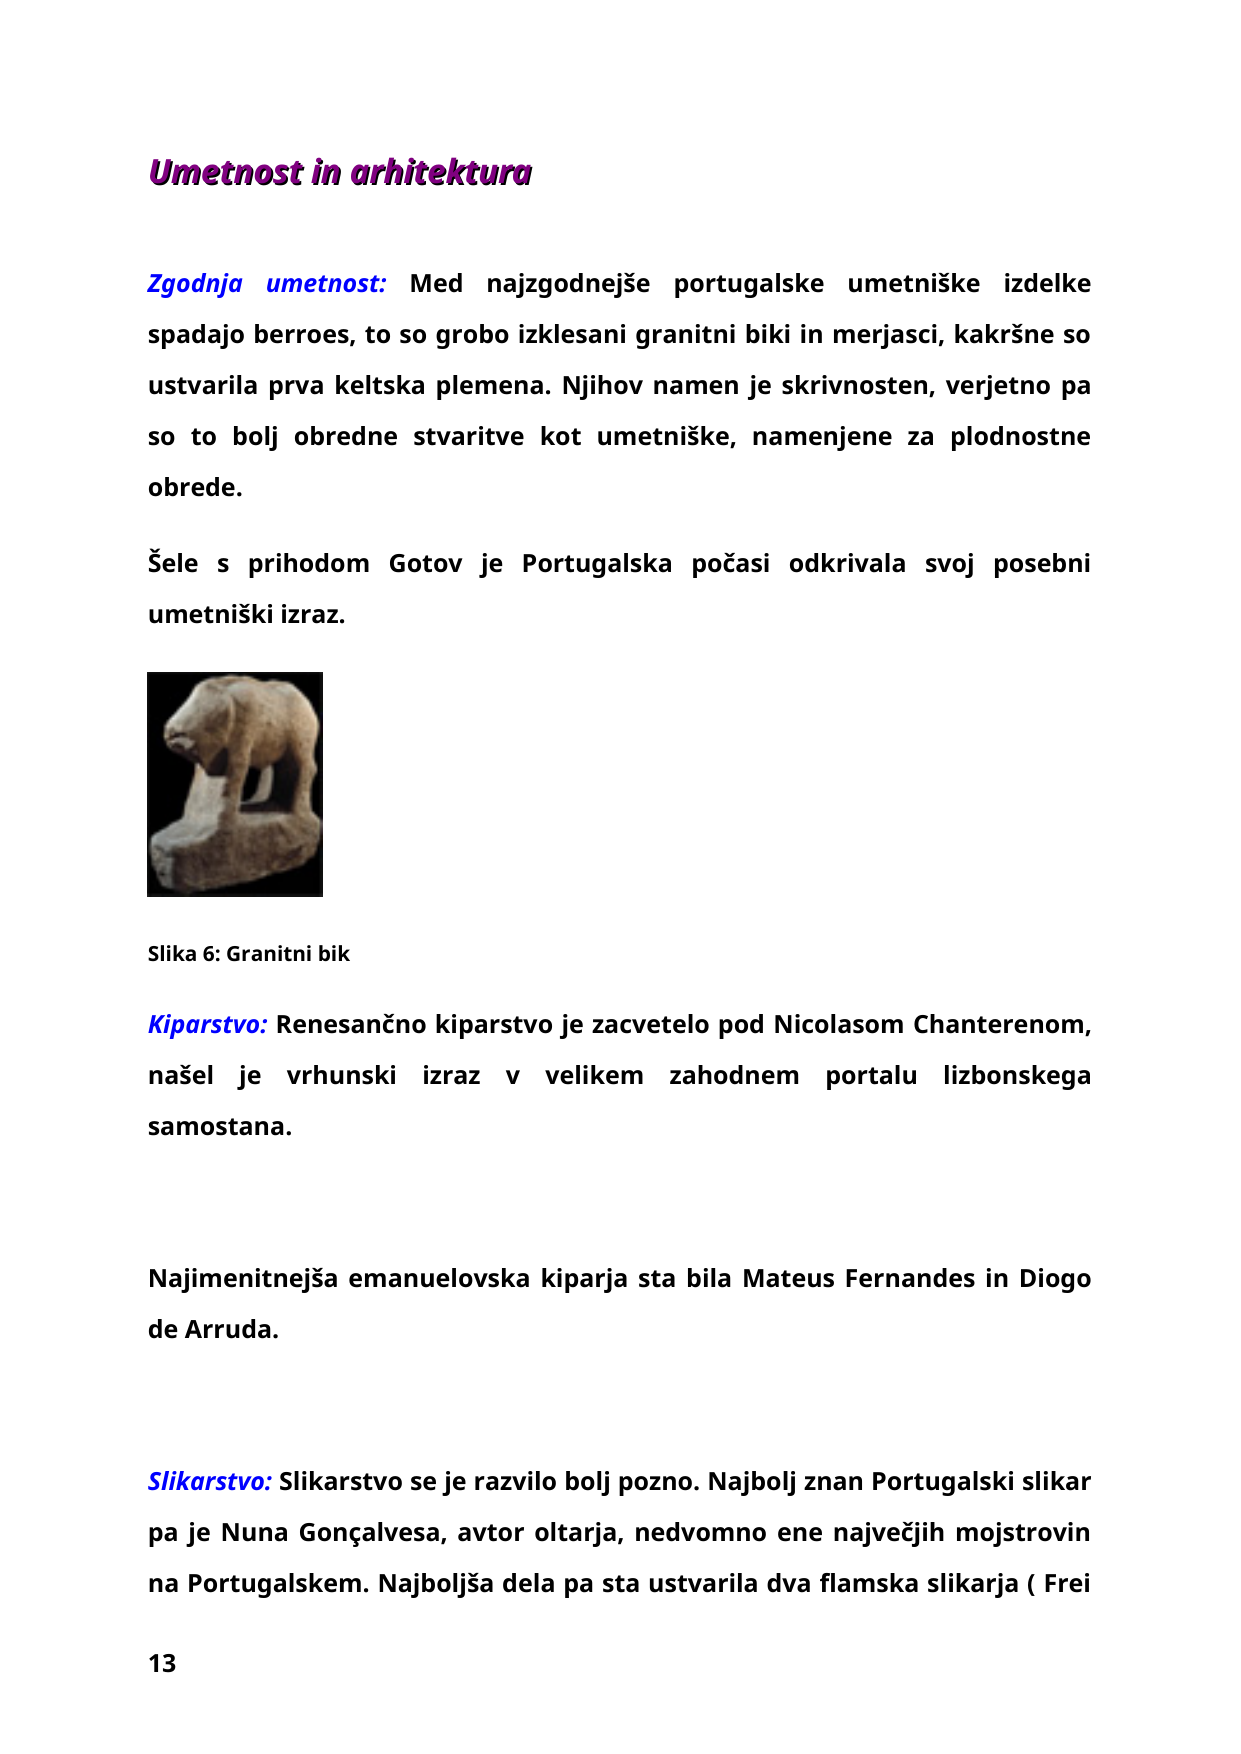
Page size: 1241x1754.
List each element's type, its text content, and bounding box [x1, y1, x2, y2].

text Slika 6: Granitni bik [148, 939, 1093, 967]
text Kiparstvo: Renesančno kiparstvo je zacvetelo pod Nicolasom Chanterenom, našel je vrhunski izraz v velikem zahodnem portalu lizbonskega samostana. [148, 1007, 1093, 1143]
text Zgodnja umetnost: Med najzgodnejše portugalske umetniške izdelke spadajo berroes, to so grobo izklesani granitni biki in merjasci, kakršne so ustvarila prva keltska plemena. Njihov namen je skrivnosten, verjetno pa so to bolj obredne stvaritve kot umetniške, namenjene za plodnostne obrede. [148, 266, 1093, 504]
picture [147, 672, 323, 897]
text Najimenitnejša emanuelovska kiparja sta bila Mateus Fernandes in Diogo de Arruda. [148, 1261, 1093, 1346]
text Šele s prihodom Gotov je Portugalska počasi odkrivala svoj posebni umetniški izraz. [148, 546, 1093, 631]
subtitle Umetnost in arhitektura [148, 148, 1093, 193]
text Slikarstvo: Slikarstvo se je razvilo bolj pozno. Najbolj znan Portugalski slikar pa je Nuna Gonçalvesa, avtor oltarja, nedvomno ene največjih mojstrovin na Portugalskem. Najboljša dela pa sta ustvarila dva flamska slikarja ( Frei [148, 1464, 1093, 1600]
